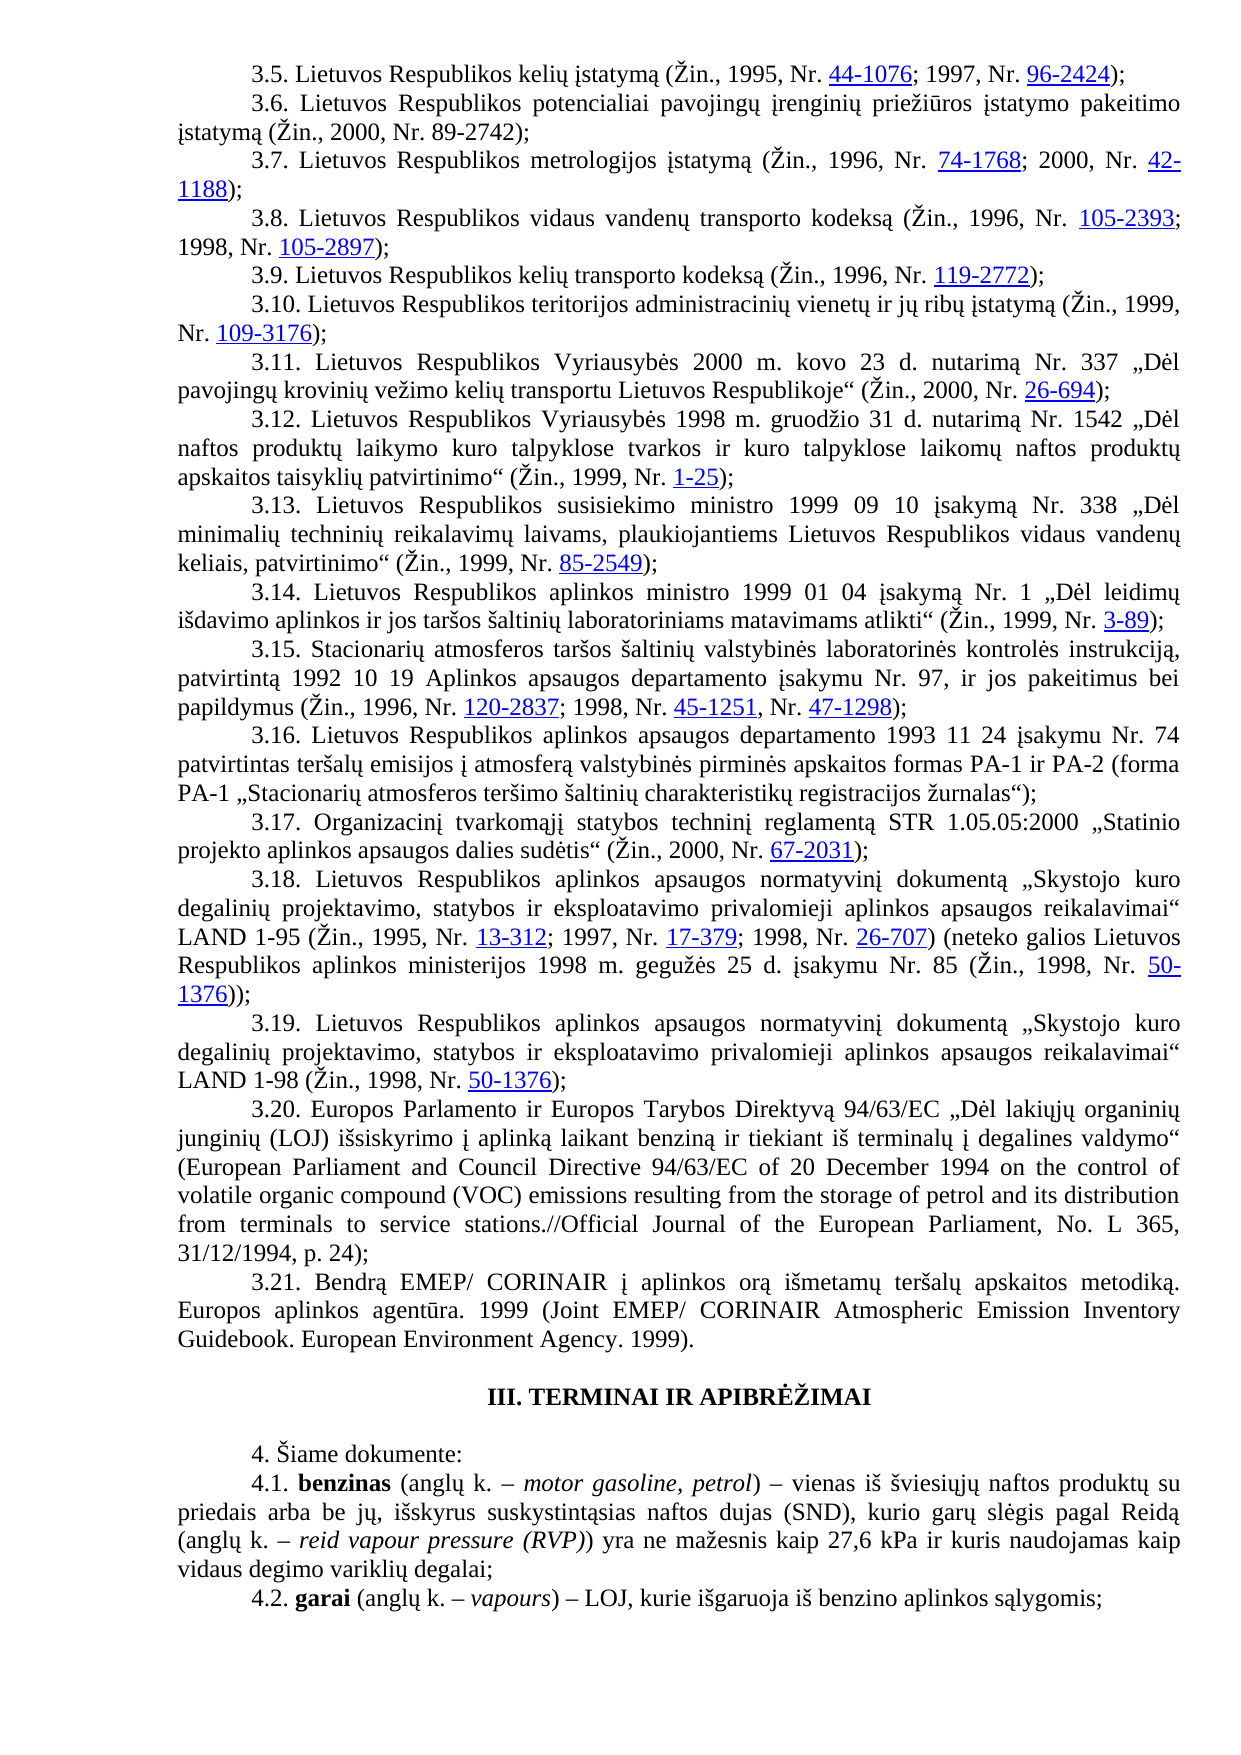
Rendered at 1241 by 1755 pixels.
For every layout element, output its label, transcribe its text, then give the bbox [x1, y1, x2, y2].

text 3.7. Lietuvos Respublikos metrologijos įstatymą (Žin., 1996, Nr. 74-1768; 2000, Nr. 42-1188); [177, 145, 1181, 203]
text 3.5. Lietuvos Respublikos kelių įstatymą (Žin., 1995, Nr. 44-1076; 1997, Nr. 96-2424); [177, 59, 1181, 88]
text III. TERMINAI IR APIBRĖŽIMAI [177, 1382, 1181, 1410]
text 3.17. Organizacinį tvarkomąjį statybos techninį reglamentą STR 1.05.05:2000 „Statinio projekto aplinkos apsaugos dalies sudėtis“ (Žin., 2000, Nr. 67-2031); [177, 807, 1181, 864]
text 3.11. Lietuvos Respublikos Vyriausybės 2000 m. kovo 23 d. nutarimą Nr. 337 „Dėl pavojingų krovinių vežimo kelių transportu Lietuvos Respublikoje“ (Žin., 2000, Nr. 26-694); [177, 347, 1181, 404]
text 3.16. Lietuvos Respublikos aplinkos apsaugos departamento 1993 11 24 įsakymu Nr. 74 patvirtintas teršalų emisijos į atmosferą valstybinės pirminės apskaitos formas PA-1 ir PA-2 (forma PA-1 „Stacionarių atmosferos teršimo šaltinių charakteristikų registracijos žurnalas“); [177, 720, 1181, 807]
text 3.21. Bendrą EMEP/ CORINAIR į aplinkos orą išmetamų teršalų apskaitos metodiką. Europos aplinkos agentūra. 1999 (Joint EMEP/ CORINAIR Atmospheric Emission Inventory Guidebook. European Environment Agency. 1999). [177, 1267, 1181, 1353]
text 3.20. Europos Parlamento ir Europos Tarybos Direktyvą 94/63/EC „Dėl lakiųjų organinių junginių (LOJ) išsiskyrimo į aplinką laikant benziną ir tiekiant iš terminalų į degalines valdymo“ (European Parliament and Council Directive 94/63/EC of 20 December 1994 on the control of volatile organic compound (VOC) emissions resulting from the storage of petrol and its distribution from terminals to service stations.//Official Journal of the European Parliament, No. L 365, 31/12/1994, p. 24); [177, 1094, 1181, 1267]
text 3.6. Lietuvos Respublikos potencialiai pavojingų įrenginių priežiūros įstatymo pakeitimo įstatymą (Žin., 2000, Nr. 89-2742); [177, 88, 1181, 145]
text 3.13. Lietuvos Respublikos susisiekimo ministro 1999 09 10 įsakymą Nr. 338 „Dėl minimalių techninių reikalavimų laivams, plaukiojantiems Lietuvos Respublikos vidaus vandenų keliais, patvirtinimo“ (Žin., 1999, Nr. 85-2549); [177, 490, 1181, 577]
text 3.19. Lietuvos Respublikos aplinkos apsaugos normatyvinį dokumentą „Skystojo kuro degalinių projektavimo, statybos ir eksploatavimo privalomieji aplinkos apsaugos reikalavimai“ LAND 1-98 (Žin., 1998, Nr. 50-1376); [177, 1008, 1181, 1094]
text 3.8. Lietuvos Respublikos vidaus vandenų transporto kodeksą (Žin., 1996, Nr. 105-2393; 1998, Nr. 105-2897); [177, 203, 1181, 260]
text 3.12. Lietuvos Respublikos Vyriausybės 1998 m. gruodžio 31 d. nutarimą Nr. 1542 „Dėl naftos produktų laikymo kuro talpyklose tvarkos ir kuro talpyklose laikomų naftos produktų apskaitos taisyklių patvirtinimo“ (Žin., 1999, Nr. 1-25); [177, 404, 1181, 490]
text 3.15. Stacionarių atmosferos taršos šaltinių valstybinės laboratorinės kontrolės instrukciją, patvirtintą 1992 10 19 Aplinkos apsaugos departamento įsakymu Nr. 97, ir jos pakeitimus bei papildymus (Žin., 1996, Nr. 120-2837; 1998, Nr. 45-1251, Nr. 47-1298); [177, 634, 1181, 720]
text 3.14. Lietuvos Respublikos aplinkos ministro 1999 01 04 įsakymą Nr. 1 „Dėl leidimų išdavimo aplinkos ir jos taršos šaltinių laboratoriniams matavimams atlikti“ (Žin., 1999, Nr. 3-89); [177, 577, 1181, 634]
text 3.9. Lietuvos Respublikos kelių transporto kodeksą (Žin., 1996, Nr. 119-2772); [177, 260, 1181, 289]
text 3.10. Lietuvos Respublikos teritorijos administracinių vienetų ir jų ribų įstatymą (Žin., 1999, Nr. 109-3176); [177, 289, 1181, 347]
text 4.1. benzinas (anglų k. – motor gasoline, petrol) – vienas iš šviesiųjų naftos produktų su priedais arba be jų, išskyrus suskystintąsias naftos dujas (SND), kurio garų slėgis pagal Reidą (anglų k. – reid vapour pressure (RVP)) yra ne mažesnis kaip 27,6 kPa ir kuris naudojamas kaip vidaus degimo variklių degalai; [177, 1468, 1181, 1583]
text 4. Šiame dokumente: [177, 1439, 1181, 1468]
text 4.2. garai (anglų k. – vapours) – LOJ, kurie išgaruoja iš benzino aplinkos sąlygomis; [177, 1583, 1181, 1612]
text 3.18. Lietuvos Respublikos aplinkos apsaugos normatyvinį dokumentą „Skystojo kuro degalinių projektavimo, statybos ir eksploatavimo privalomieji aplinkos apsaugos reikalavimai“ LAND 1-95 (Žin., 1995, Nr. 13-312; 1997, Nr. 17-379; 1998, Nr. 26-707) (neteko galios Lietuvos Respublikos aplinkos ministerijos 1998 m. gegužės 25 d. įsakymu Nr. 85 (Žin., 1998, Nr. 50-1376)); [177, 864, 1181, 1008]
